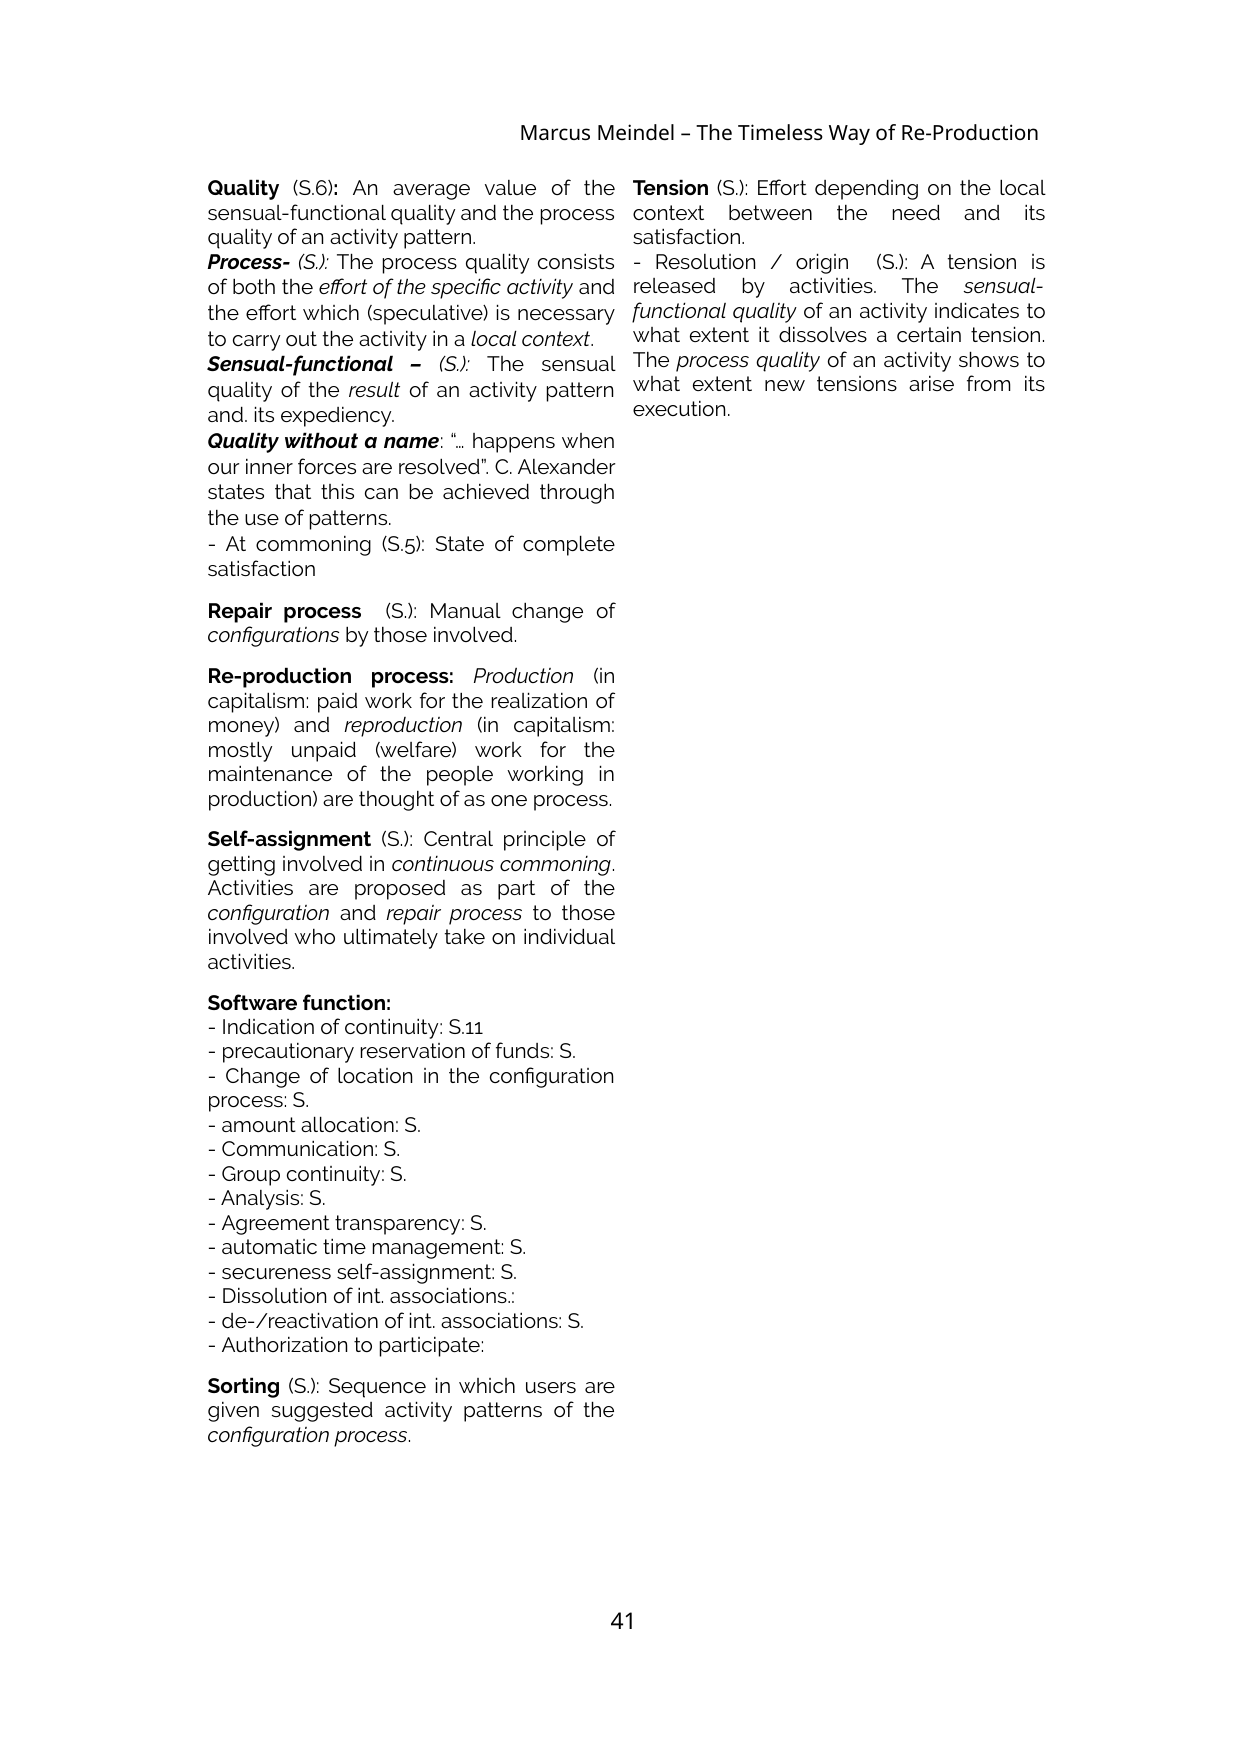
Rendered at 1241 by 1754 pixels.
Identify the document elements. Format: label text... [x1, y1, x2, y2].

table_header Tension (S.): Effort depending on the local context between the need and its satisfaction. - Resolution / origin (S.): A tension is released by activities. The sensual-functional quality of an activity indicates to what extent it dissolves a certain tension. The process quality of an activity shows to what extent new tensions arise from its execution. [633, 176, 1046, 1463]
table_header [615, 176, 633, 1463]
table_header Quality (S.6): An average value of the sensual-functional quality and the process quality of an activity pattern. Process- (S.): The process quality consists of both the effort of the specific activity and the effort which (speculative) is necessary to carry out the activity in a local context. Sensual-functional – (S.): The sensual quality of the result of an activity pattern and. its expediency. Quality without a name: “… happens when our inner forces are resolved”. C. Alexander states that this can be achieved through the use of patterns. - At commoning (S.5): State of complete satisfaction Repair process (S.): Manual change of configurations by those involved. Re-production process: Production (in capitalism: paid work for the realization of money) and reproduction (in capitalism: mostly unpaid (welfare) work for the maintenance of the people working in production) are thought of as one process. Self-assignment (S.): Central principle of getting involved in continuous commoning. Activities are proposed as part of the configuration and repair process to those involved who ultimately take on individual activities. Software function: - Indication of continuity: S.11 - precautionary reservation of funds: S. - Change of location in the configuration process: S. - amount allocation: S. - Communication: S. - Group continuity: S. - Analysis: S. - Agreement transparency: S. - automatic time management: S. - secureness self-assignment: S. - Dissolution of int. associations.: - de-/reactivation of int. associations: S. - Authorization to participate: Sorting (S.): Sequence in which users are given suggested activity patterns of the configuration process. [208, 176, 615, 1463]
